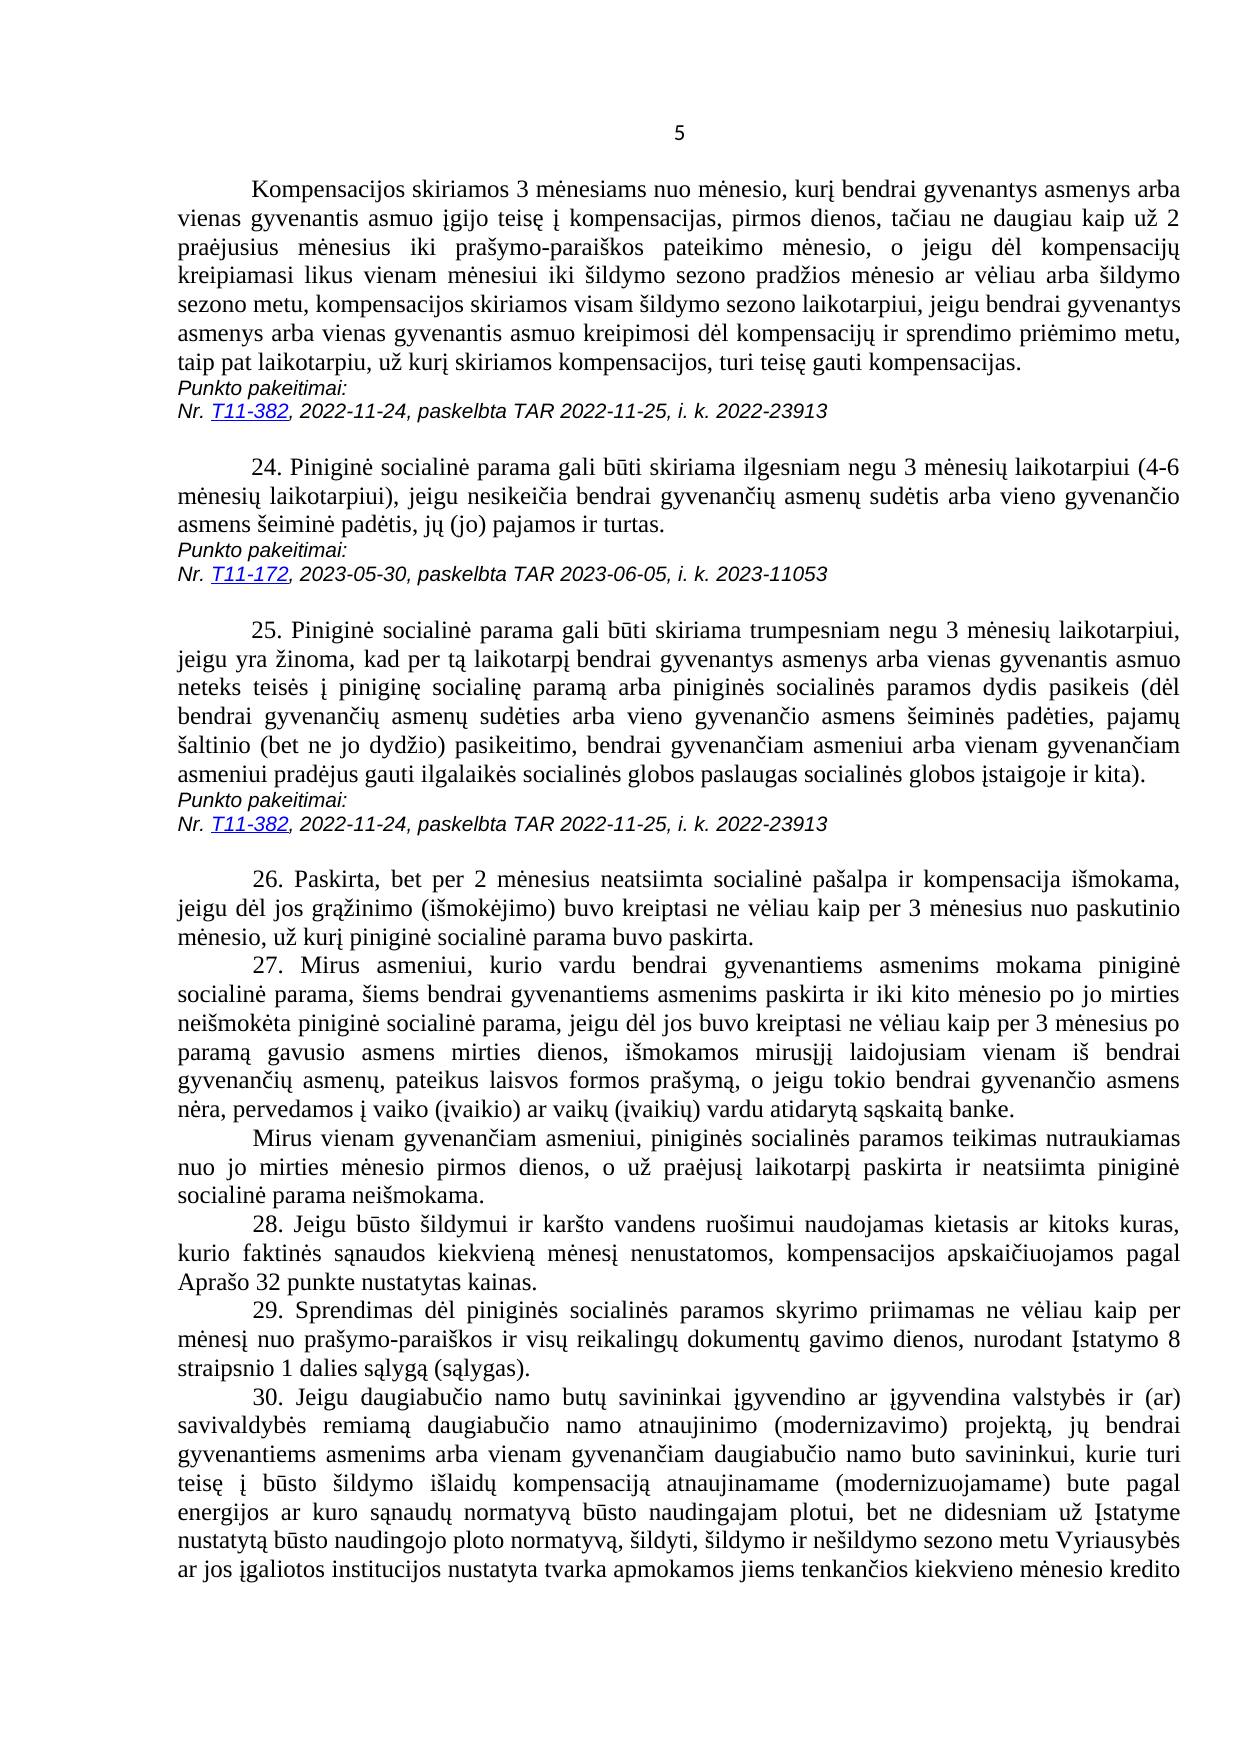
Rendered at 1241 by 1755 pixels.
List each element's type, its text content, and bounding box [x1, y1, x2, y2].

text 28. Jeigu būsto šildymui ir karšto vandens ruošimui naudojamas kietasis ar kitoks kuras, kurio faktinės sąnaudos kiekvieną mėnesį nenustatomos, kompensacijos apskaičiuojamos pagal Aprašo 32 punkte nustatytas kainas. [177, 1209, 1181, 1295]
text Punkto pakeitimai: [177, 787, 1181, 811]
text Kompensacijos skiriamos 3 mėnesiams nuo mėnesio, kurį bendrai gyvenantys asmenys arba vienas gyvenantis asmuo įgijo teisę į kompensacijas, pirmos dienos, tačiau ne daugiau kaip už 2 praėjusius mėnesius iki prašymo-paraiškos pateikimo mėnesio, o jeigu dėl kompensacijų kreipiamasi likus vienam mėnesiui iki šildymo sezono pradžios mėnesio ar vėliau arba šildymo sezono metu, kompensacijos skiriamos visam šildymo sezono laikotarpiui, jeigu bendrai gyvenantys asmenys arba vienas gyvenantis asmuo kreipimosi dėl kompensacijų ir sprendimo priėmimo metu, taip pat laikotarpiu, už kurį skiriamos kompensacijos, turi teisę gauti kompensacijas. [177, 174, 1181, 375]
text 27. Mirus asmeniui, kurio vardu bendrai gyvenantiems asmenims mokama piniginė socialinė parama, šiems bendrai gyvenantiems asmenims paskirta ir iki kito mėnesio po jo mirties neišmokėta piniginė socialinė parama, jeigu dėl jos buvo kreiptasi ne vėliau kaip per 3 mėnesius po paramą gavusio asmens mirties dienos, išmokamos mirusįjį laidojusiam vienam iš bendrai gyvenančių asmenų, pateikus laisvos formos prašymą, o jeigu tokio bendrai gyvenančio asmens nėra, pervedamos į vaiko (įvaikio) ar vaikų (įvaikių) vardu atidarytą sąskaitą banke. [177, 950, 1181, 1123]
text 24. Piniginė socialinė parama gali būti skiriama ilgesniam negu 3 mėnesių laikotarpiui (4-6 mėnesių laikotarpiui), jeigu nesikeičia bendrai gyvenančių asmenų sudėtis arba vieno gyvenančio asmens šeiminė padėtis, jų (jo) pajamos ir turtas. [177, 452, 1181, 538]
text 30. Jeigu daugiabučio namo butų savininkai įgyvendino ar įgyvendina valstybės ir (ar) savivaldybės remiamą daugiabučio namo atnaujinimo (modernizavimo) projektą, jų bendrai gyvenantiems asmenims arba vienam gyvenančiam daugiabučio namo buto savininkui, kurie turi teisę į būsto šildymo išlaidų kompensaciją atnaujinamame (modernizuojamame) bute pagal energijos ar kuro sąnaudų normatyvą būsto naudingajam plotui, bet ne didesniam už Įstatyme nustatytą būsto naudingojo ploto normatyvą, šildyti, šildymo ir nešildymo sezono metu Vyriausybės ar jos įgaliotos institucijos nustatyta tvarka apmokamos jiems tenkančios kiekvieno mėnesio kredito [177, 1382, 1181, 1583]
text Nr. T11-382, 2022-11-24, paskelbta TAR 2022-11-25, i. k. 2022-23913 [177, 811, 1181, 835]
text 26. Paskirta, bet per 2 mėnesius neatsiimta socialinė pašalpa ir kompensacija išmokama, jeigu dėl jos grąžinimo (išmokėjimo) buvo kreiptasi ne vėliau kaip per 3 mėnesius nuo paskutinio mėnesio, už kurį piniginė socialinė parama buvo paskirta. [177, 864, 1181, 950]
text 29. Sprendimas dėl piniginės socialinės paramos skyrimo priimamas ne vėliau kaip per mėnesį nuo prašymo-paraiškos ir visų reikalingų dokumentų gavimo dienos, nurodant Įstatymo 8 straipsnio 1 dalies sąlygą (sąlygas). [177, 1295, 1181, 1382]
text Nr. T11-172, 2023-05-30, paskelbta TAR 2023-06-05, i. k. 2023-11053 [177, 562, 1181, 586]
text Mirus vienam gyvenančiam asmeniui, piniginės socialinės paramos teikimas nutraukiamas nuo jo mirties mėnesio pirmos dienos, o už praėjusį laikotarpį paskirta ir neatsiimta piniginė socialinė parama neišmokama. [177, 1123, 1181, 1209]
text Punkto pakeitimai: [177, 538, 1181, 562]
text Nr. T11-382, 2022-11-24, paskelbta TAR 2022-11-25, i. k. 2022-23913 [177, 399, 1181, 423]
text 25. Piniginė socialinė parama gali būti skiriama trumpesniam negu 3 mėnesių laikotarpiui, jeigu yra žinoma, kad per tą laikotarpį bendrai gyvenantys asmenys arba vienas gyvenantis asmuo neteks teisės į piniginę socialinę paramą arba piniginės socialinės paramos dydis pasikeis (dėl bendrai gyvenančių asmenų sudėties arba vieno gyvenančio asmens šeiminės padėties, pajamų šaltinio (bet ne jo dydžio) pasikeitimo, bendrai gyvenančiam asmeniui arba vienam gyvenančiam asmeniui pradėjus gauti ilgalaikės socialinės globos paslaugas socialinės globos įstaigoje ir kita). [177, 615, 1181, 787]
text Punkto pakeitimai: [177, 375, 1181, 399]
